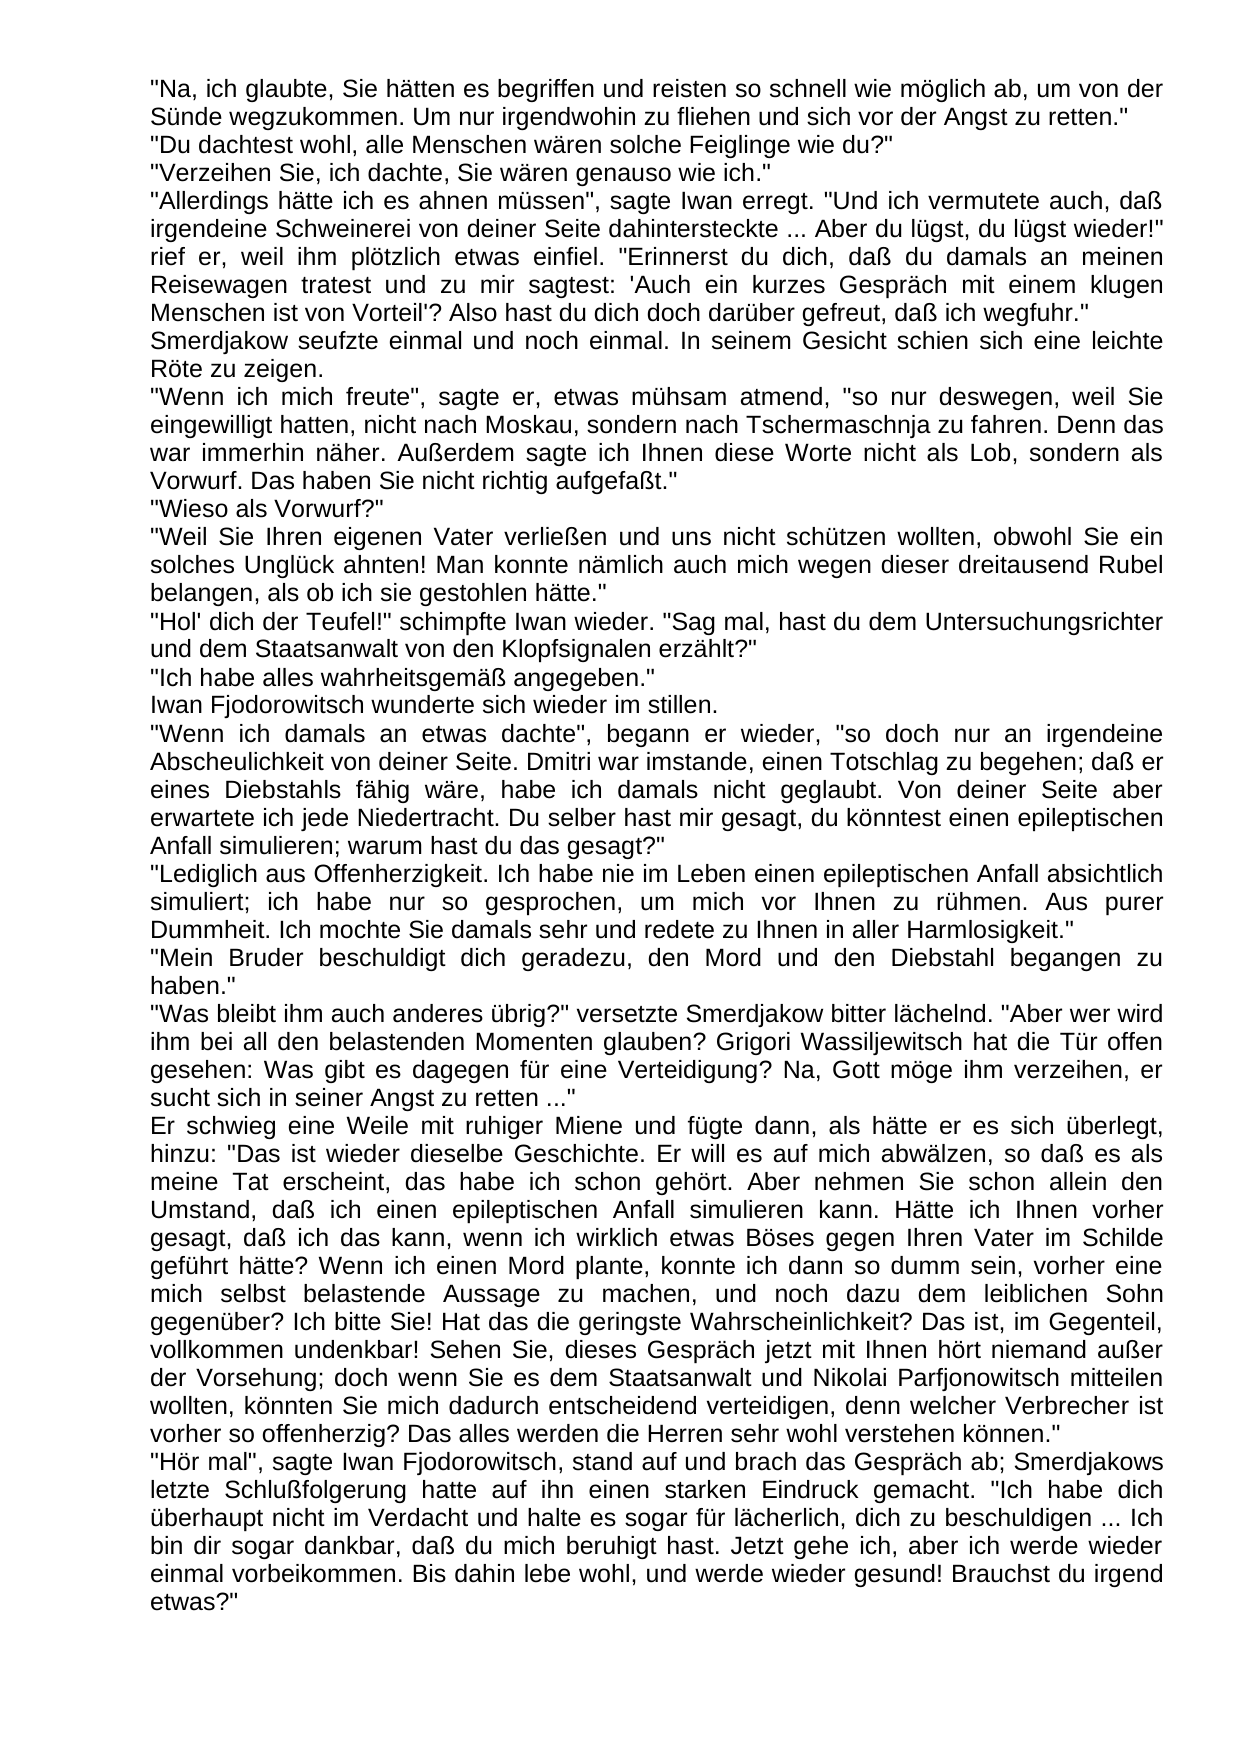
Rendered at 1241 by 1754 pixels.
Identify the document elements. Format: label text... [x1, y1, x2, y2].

text "Lediglich aus Offenherzigkeit. Ich habe nie im Leben einen epileptischen Anfall absichtlich simuliert; ich habe nur so gesprochen, um mich vor Ihnen zu rühmen. Aus purer Dummheit. Ich mochte Sie damals sehr und redete zu Ihnen in aller Harmlosigkeit." [150, 859, 1166, 944]
text "Hol' dich der Teufel!" schimpfte Iwan wieder. "Sag mal, hast du dem Untersuchungsrichter und dem Staatsanwalt von den Klopfsignalen erzählt?" [150, 607, 1166, 663]
text "Mein Bruder beschuldigt dich geradezu, den Mord und den Diebstahl begangen zu haben." [150, 944, 1166, 1000]
text "Allerdings hätte ich es ahnen müssen", sagte Iwan erregt. "Und ich vermutete auch, daß irgendeine Schweinerei von deiner Seite dahintersteckte ... Aber du lügst, du lügst wieder!" rief er, weil ihm plötzlich etwas einfiel. "Erinnerst du dich, daß du damals an meinen Reisewagen tratest und zu mir sagtest: 'Auch ein kurzes Gespräch mit einem klugen Menschen ist von Vorteil'? Also hast du dich doch darüber gefreut, daß ich wegfuhr." [150, 187, 1166, 327]
text "Wenn ich damals an etwas dachte", begann er wieder, "so doch nur an irgendeine Abscheulichkeit von deiner Seite. Dmitri war imstande, einen Totschlag zu begehen; daß er eines Diebstahls fähig wäre, habe ich damals nicht geglaubt. Von deiner Seite aber erwartete ich jede Niedertracht. Du selber hast mir gesagt, du könntest einen epileptischen Anfall simulieren; warum hast du das gesagt?" [150, 719, 1166, 859]
text "Weil Sie Ihren eigenen Vater verließen und uns nicht schützen wollten, obwohl Sie ein solches Unglück ahnten! Man konnte nämlich auch mich wegen dieser dreitausend Rubel belangen, als ob ich sie gestohlen hätte." [150, 523, 1166, 607]
text "Ich habe alles wahrheitsgemäß angegeben." [150, 663, 1166, 691]
text "Du dachtest wohl, alle Menschen wären solche Feiglinge wie du?" [150, 131, 1166, 159]
text "Hör mal", sagte Iwan Fjodorowitsch, stand auf und brach das Gespräch ab; Smerdjakows letzte Schlußfolgerung hatte auf ihn einen starken Eindruck gemacht. "Ich habe dich überhaupt nicht im Verdacht und halte es sogar für lächerlich, dich zu beschuldigen ... Ich bin dir sogar dankbar, daß du mich beruhigt hast. Jetzt gehe ich, aber ich werde wieder einmal vorbeikommen. Bis dahin lebe wohl, und werde wieder gesund! Brauchst du irgend etwas?" [150, 1448, 1166, 1616]
text "Verzeihen Sie, ich dachte, Sie wären genauso wie ich." [150, 159, 1166, 187]
text "Wenn ich mich freute", sagte er, etwas mühsam atmend, "so nur deswegen, weil Sie eingewilligt hatten, nicht nach Moskau, sondern nach Tschermaschnja zu fahren. Denn das war immerhin näher. Außerdem sagte ich Ihnen diese Worte nicht als Lob, sondern als Vorwurf. Das haben Sie nicht richtig aufgefaßt." [150, 383, 1166, 495]
text Smerdjakow seufzte einmal und noch einmal. In seinem Gesicht schien sich eine leichte Röte zu zeigen. [150, 327, 1166, 383]
text "Was bleibt ihm auch anderes übrig?" versetzte Smerdjakow bitter lächelnd. "Aber wer wird ihm bei all den belastenden Momenten glauben? Grigori Wassiljewitsch hat die Tür offen gesehen: Was gibt es dagegen für eine Verteidigung? Na, Gott möge ihm verzeihen, er sucht sich in seiner Angst zu retten ..." [150, 1000, 1166, 1112]
text Er schwieg eine Weile mit ruhiger Miene und fügte dann, als hätte er es sich überlegt, hinzu: "Das ist wieder dieselbe Geschichte. Er will es auf mich abwälzen, so daß es als meine Tat erscheint, das habe ich schon gehört. Aber nehmen Sie schon allein den Umstand, daß ich einen epileptischen Anfall simulieren kann. Hätte ich Ihnen vorher gesagt, daß ich das kann, wenn ich wirklich etwas Böses gegen Ihren Vater im Schilde geführt hätte? Wenn ich einen Mord plante, konnte ich dann so dumm sein, vorher eine mich selbst belastende Aussage zu machen, und noch dazu dem leiblichen Sohn gegenüber? Ich bitte Sie! Hat das die geringste Wahrscheinlichkeit? Das ist, im Gegenteil, vollkommen undenkbar! Sehen Sie, dieses Gespräch jetzt mit Ihnen hört niemand außer der Vorsehung; doch wenn Sie es dem Staatsanwalt und Nikolai Parfjonowitsch mitteilen wollten, könnten Sie mich dadurch entscheidend verteidigen, denn welcher Verbrecher ist vorher so offenherzig? Das alles werden die Herren sehr wohl verstehen können." [150, 1112, 1166, 1448]
text Iwan Fjodorowitsch wunderte sich wieder im stillen. [150, 691, 1166, 719]
text "Wieso als Vorwurf?" [150, 495, 1166, 523]
text "Na, ich glaubte, Sie hätten es begriffen und reisten so schnell wie möglich ab, um von der Sünde wegzukommen. Um nur irgendwohin zu fliehen und sich vor der Angst zu retten." [150, 75, 1166, 131]
